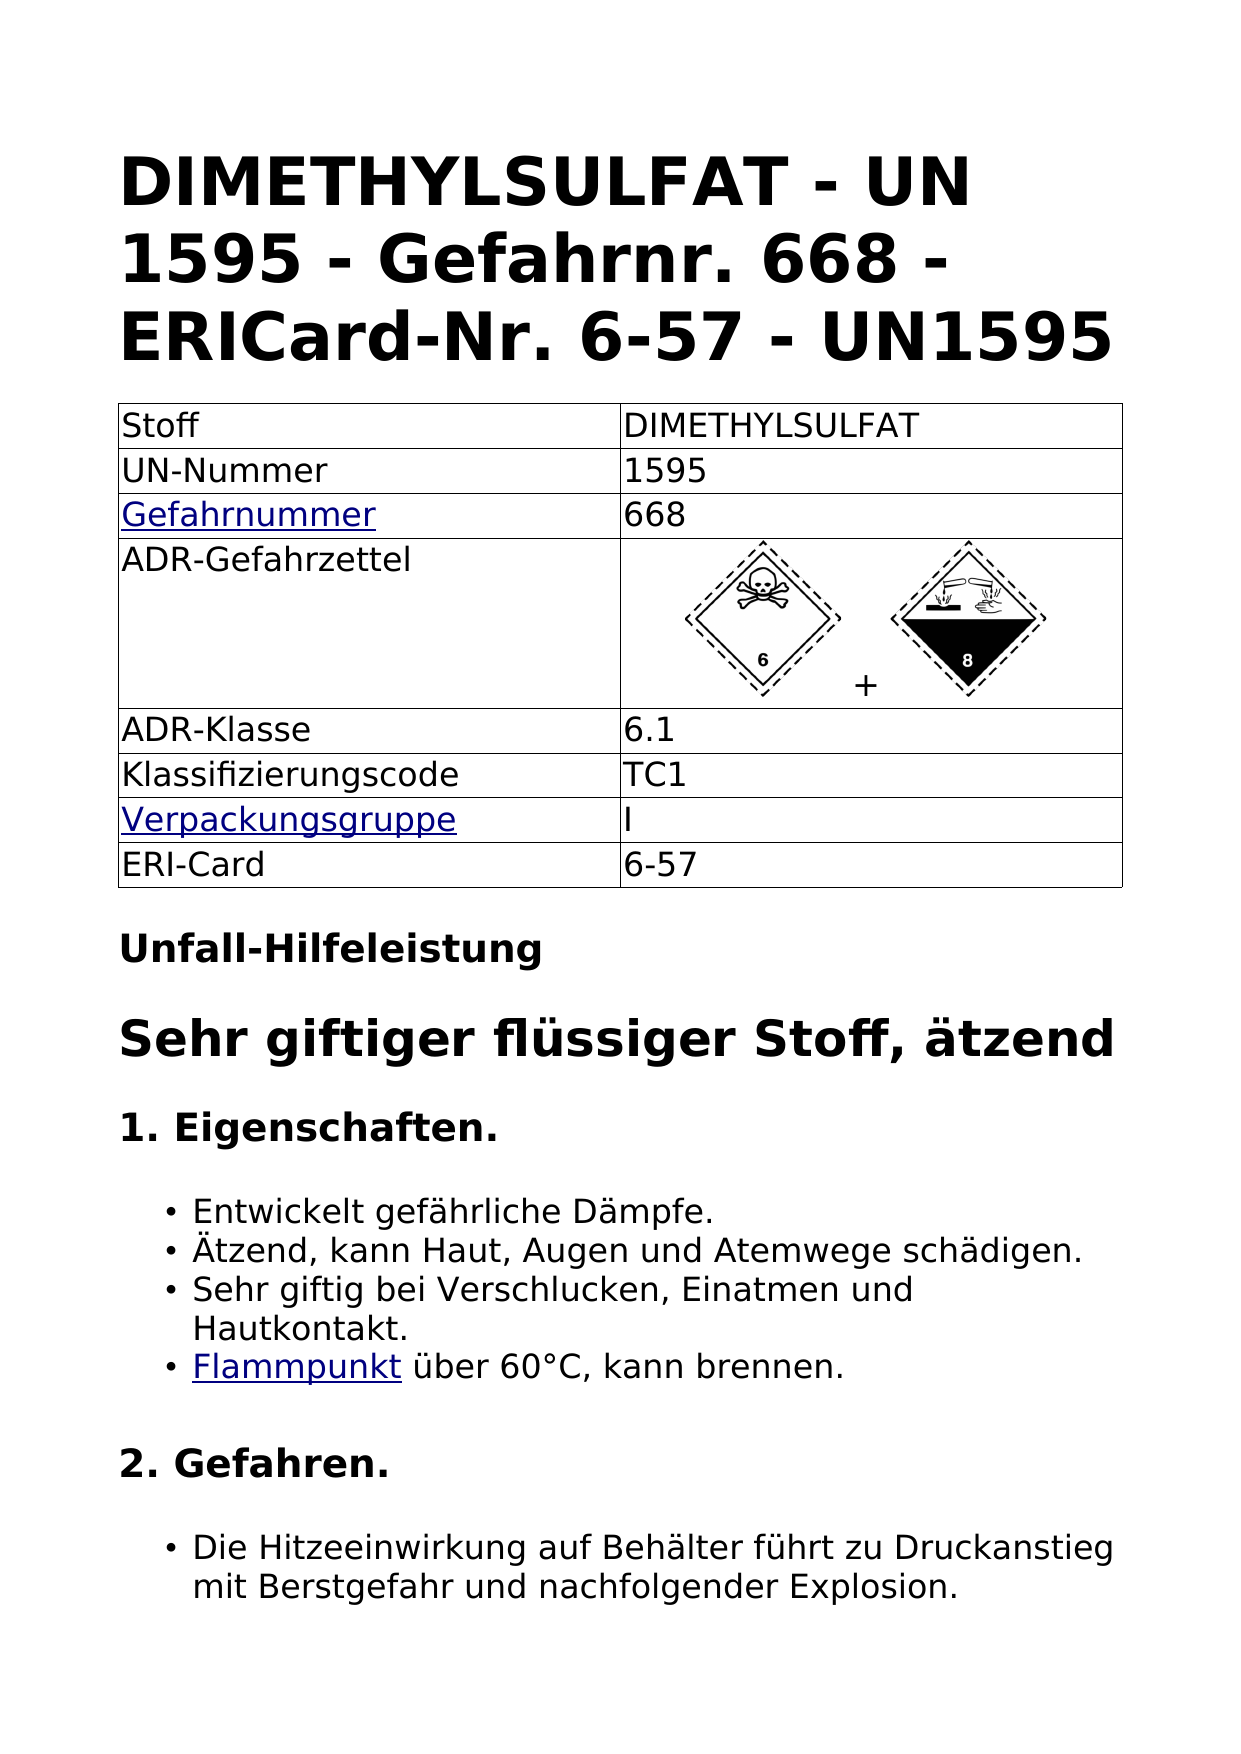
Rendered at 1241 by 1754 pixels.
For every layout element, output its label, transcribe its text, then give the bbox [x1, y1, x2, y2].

picture [890, 540, 1047, 697]
list Entwickelt gefährliche Dämpfe. [177, 1192, 1122, 1231]
subtitle Unfall-Hilfeleistung [118, 927, 1122, 972]
subtitle 2. Gefahren. [118, 1441, 1122, 1486]
subtitle DIMETHYLSULFAT - UN 1595 - Gefahrnr. 668 - ERICard-Nr. 6-57 - UN1595 [118, 143, 1122, 376]
table_cell TC1 [621, 754, 1122, 797]
picture [685, 540, 842, 697]
table_cell ERI-Card [119, 843, 620, 887]
table_cell 6-57 [621, 843, 1122, 887]
subtitle Sehr giftiger flüssiger Stoff, ätzend [118, 1009, 1122, 1068]
table_cell + [621, 539, 1122, 708]
table_header Stoff [119, 404, 620, 448]
table_cell Verpackungsgruppe [119, 798, 620, 842]
subtitle 1. Eigenschaften. [118, 1105, 1122, 1150]
table_cell 6.1 [621, 709, 1122, 752]
list Die Hitzeeinwirkung auf Behälter führt zu Druckanstieg mit Berstgefahr und nachfolgender Explosion. [177, 1528, 1122, 1606]
table_cell ADR-Gefahrzettel [119, 539, 620, 708]
list Flammpunkt über 60°C, kann brennen. [177, 1348, 1122, 1387]
list Sehr giftig bei Verschlucken, Einatmen und Hautkontakt. [177, 1270, 1122, 1348]
table_cell Klassifizierungscode [119, 754, 620, 797]
table_cell Gefahrnummer [119, 494, 620, 538]
table_cell UN-Nummer [119, 449, 620, 493]
table_cell I [621, 798, 1122, 842]
table_cell ADR-Klasse [119, 709, 620, 752]
table_cell 668 [621, 494, 1122, 538]
list Ätzend, kann Haut, Augen und Atemwege schädigen. [177, 1231, 1122, 1270]
table_header DIMETHYLSULFAT [621, 404, 1122, 448]
table_cell 1595 [621, 449, 1122, 493]
